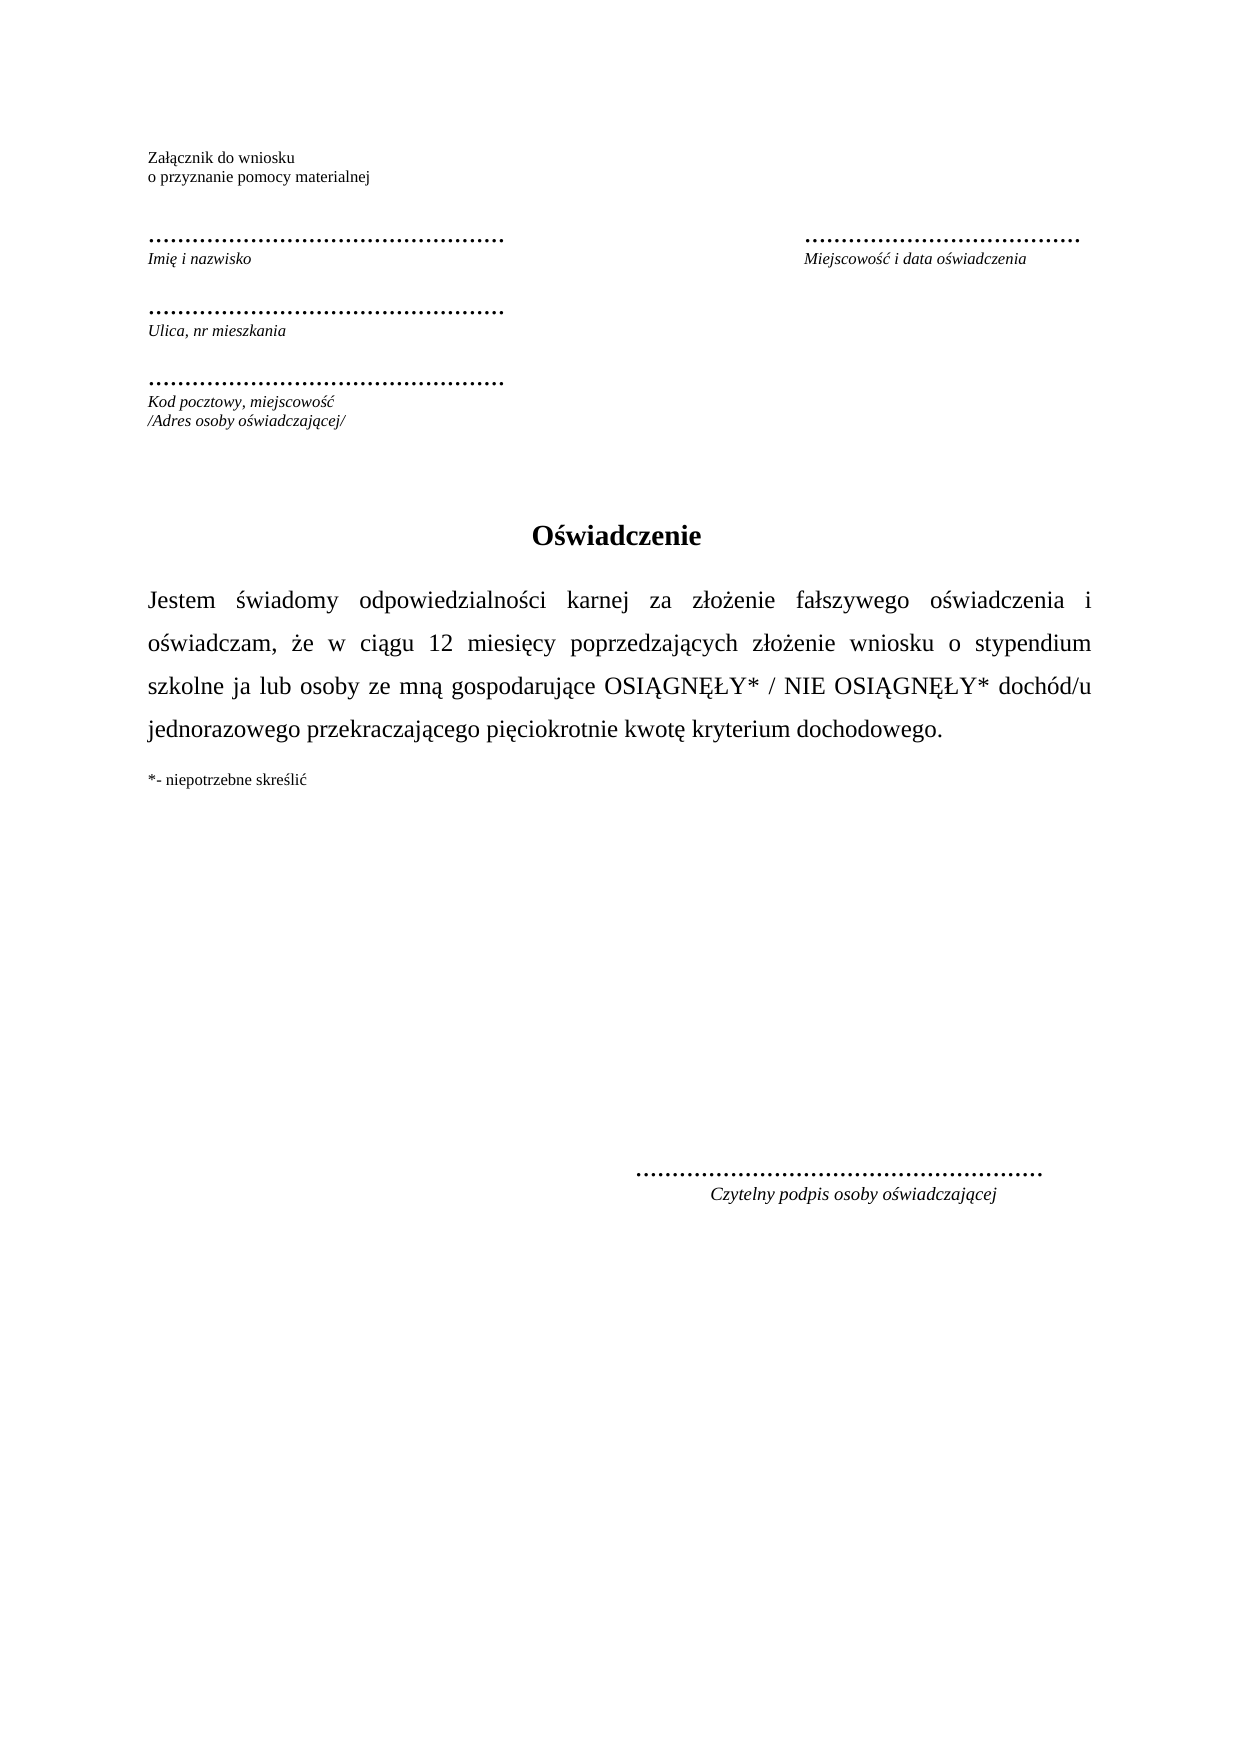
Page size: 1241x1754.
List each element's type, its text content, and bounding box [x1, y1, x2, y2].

subtitle Ulica, nr mieszkania [148, 320, 1093, 339]
text Jestem świadomy odpowiedzialności karnej za złożenie fałszywego oświadczenia i oświadczam, że w ciągu 12 miesięcy poprzedzających złożenie wniosku o stypendium szkolne ja lub osoby ze mną gospodarujące OSIĄGNĘŁY* / NIE OSIĄGNĘŁY* dochód/u jednorazowego przekraczającego pięciokrotnie kwotę kryterium dochodowego. [148, 585, 1093, 743]
text *- niepotrzebne skreślić [148, 770, 1093, 789]
subtitle Kod pocztowy, miejscowość [148, 392, 1093, 411]
text ........................................................ [635, 1149, 1093, 1183]
subtitle /Adres osoby oświadczającej/ [148, 411, 1093, 430]
subtitle ................................................. [148, 287, 1093, 320]
subtitle ................................................. ...................................... [148, 215, 1093, 249]
subtitle Imię i nazwisko Miejscowość i data oświadczenia [148, 249, 1093, 268]
subtitle ................................................. [148, 358, 1093, 392]
text Czytelny podpis osoby oświadczającej [635, 1183, 1093, 1204]
subtitle Oświadczenie [148, 518, 1093, 551]
